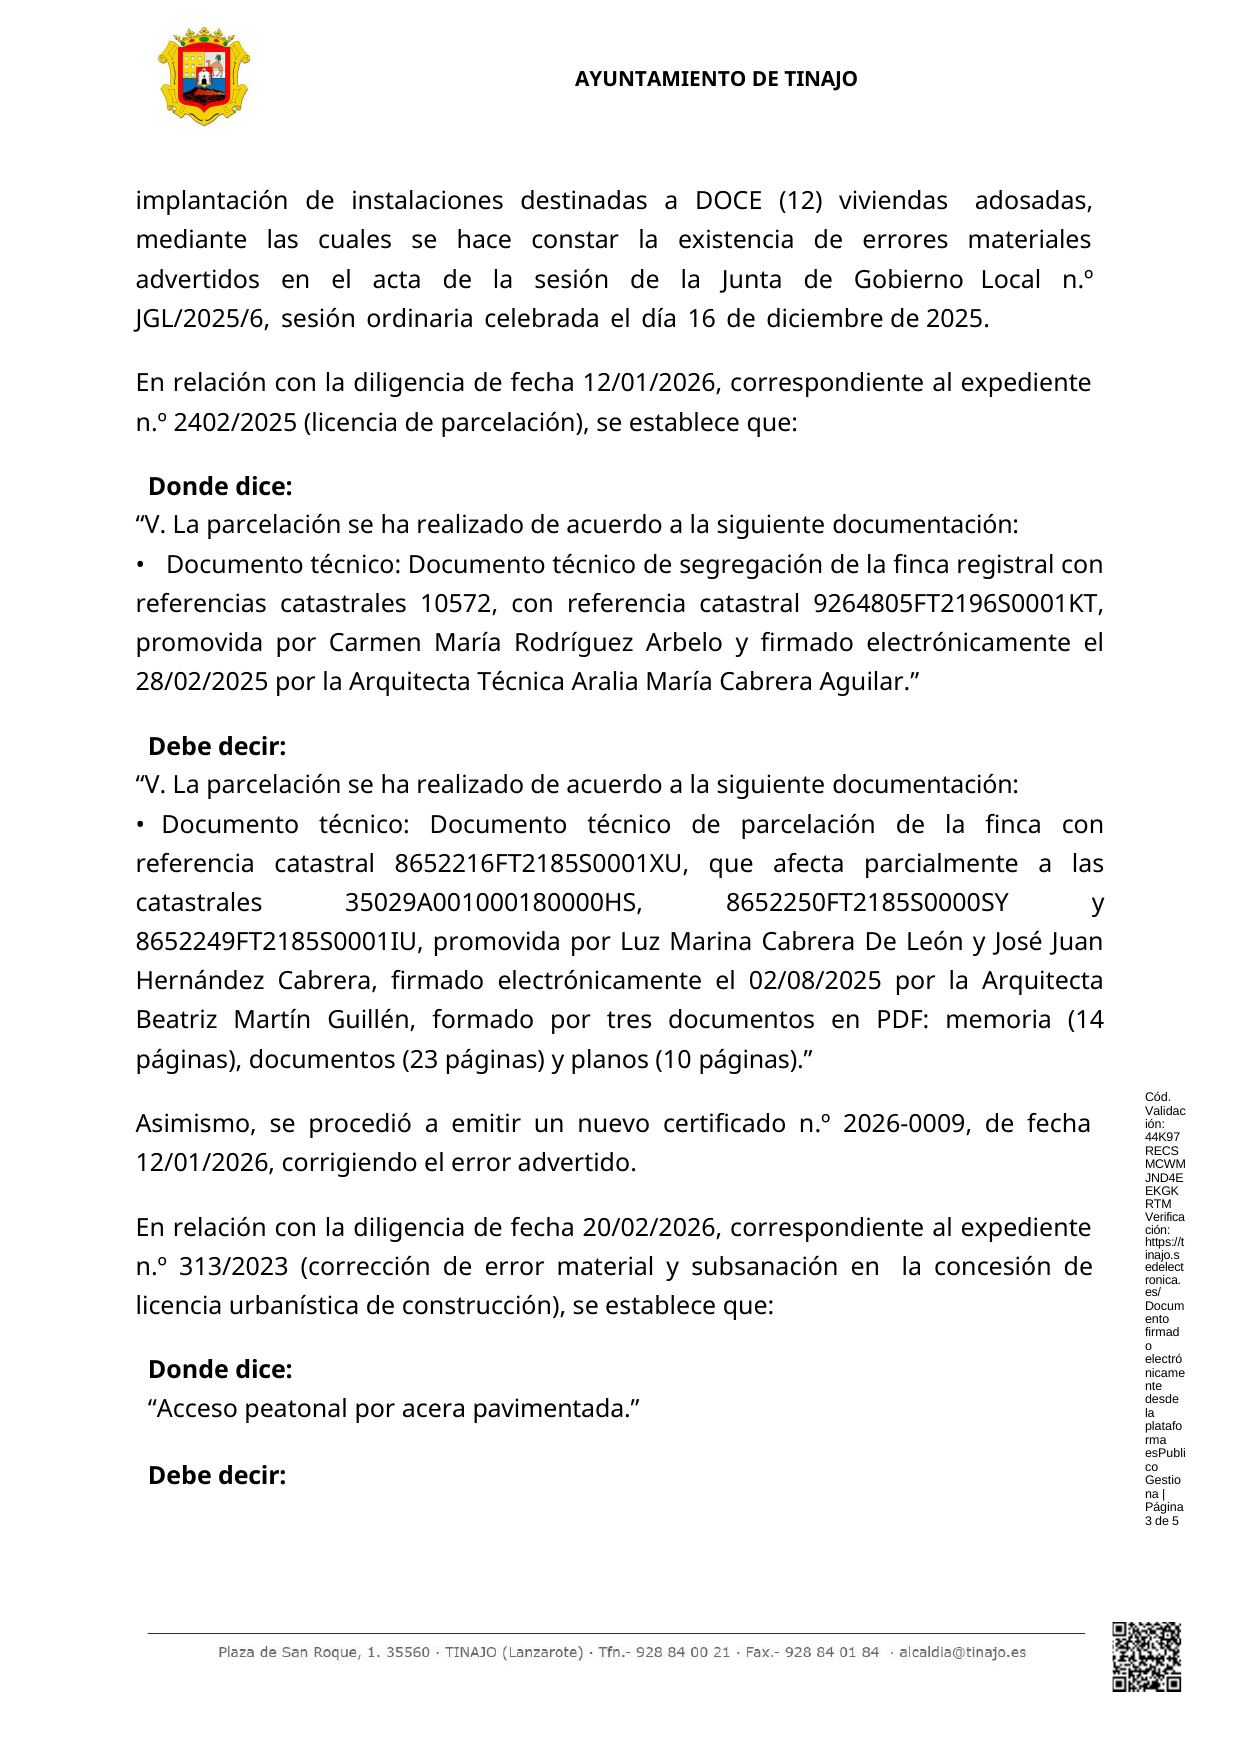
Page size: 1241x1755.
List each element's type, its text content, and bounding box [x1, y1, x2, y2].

subtitle Debe decir: [148, 1458, 1105, 1492]
text Cód. Validación: 44K97RECSMCWMJND4EEKGKRTM [1145, 1091, 1186, 1212]
subtitle Donde dice: [148, 468, 1105, 502]
text “Acceso peatonal por acera pavimentada.” [148, 1391, 1105, 1425]
text implantación de instalaciones destinadas a DOCE (12) viviendas adosadas, mediante las cuales se hace constar la existencia de errores materiales advertidos en el acta de la sesión de la Junta de Gobierno Local n.º JGL/2025/6, sesión ordinaria celebrada el día 16 de diciembre de 2025. [135, 183, 1093, 334]
list Documento técnico: Documento técnico de parcelación de la finca con referencia catastral 8652216FT2185S0001XU, que afecta parcialmente a las catastrales 35029A001000180000HS, 8652250FT2185S0000SY y 8652249FT2185S0001IU, promovida por Luz Marina Cabrera De León y José Juan Hernández Cabrera, firmado electrónicamente el 02/08/2025 por la Arquitecta Beatriz Martín Guillén, formado por tres documentos en PDF: memoria (14 páginas), documentos (23 páginas) y planos (10 páginas).” [135, 806, 1105, 1075]
subtitle Donde dice: [148, 1352, 1105, 1386]
text “V. La parcelación se ha realizado de acuerdo a la siguiente documentación: [135, 507, 1093, 541]
subtitle Debe decir: [148, 728, 1105, 762]
text Documento firmado electrónicamente desde la plataforma esPublico Gestiona | Página 3 de 5 [1145, 1299, 1186, 1528]
text Verificación: https://tinajo.sedelectronica.es/ [1145, 1212, 1186, 1299]
text En relación con la diligencia de fecha 12/01/2026, correspondiente al expediente n.º 2402/2025 (licencia de parcelación), se establece que: [135, 365, 1093, 438]
text “V. La parcelación se ha realizado de acuerdo a la siguiente documentación: [135, 767, 1093, 801]
text [1143, 1089, 1186, 1612]
text En relación con la diligencia de fecha 20/02/2026, correspondiente al expediente n.º 313/2023 (corrección de error material y subsanación en la concesión de licencia urbanística de construcción), se establece que: [135, 1209, 1093, 1322]
list Documento técnico: Documento técnico de segregación de la finca registral con referencias catastrales 10572, con referencia catastral 9264805FT2196S0001KT, promovida por Carmen María Rodríguez Arbelo y firmado electrónicamente el 28/02/2025 por la Arquitecta Técnica Aralia María Cabrera Aguilar.” [135, 546, 1105, 698]
text Asimismo, se procedió a emitir un nuevo certificado n.º 2026-0009, de fecha 12/01/2026, corrigiendo el error advertido. [135, 1106, 1093, 1179]
